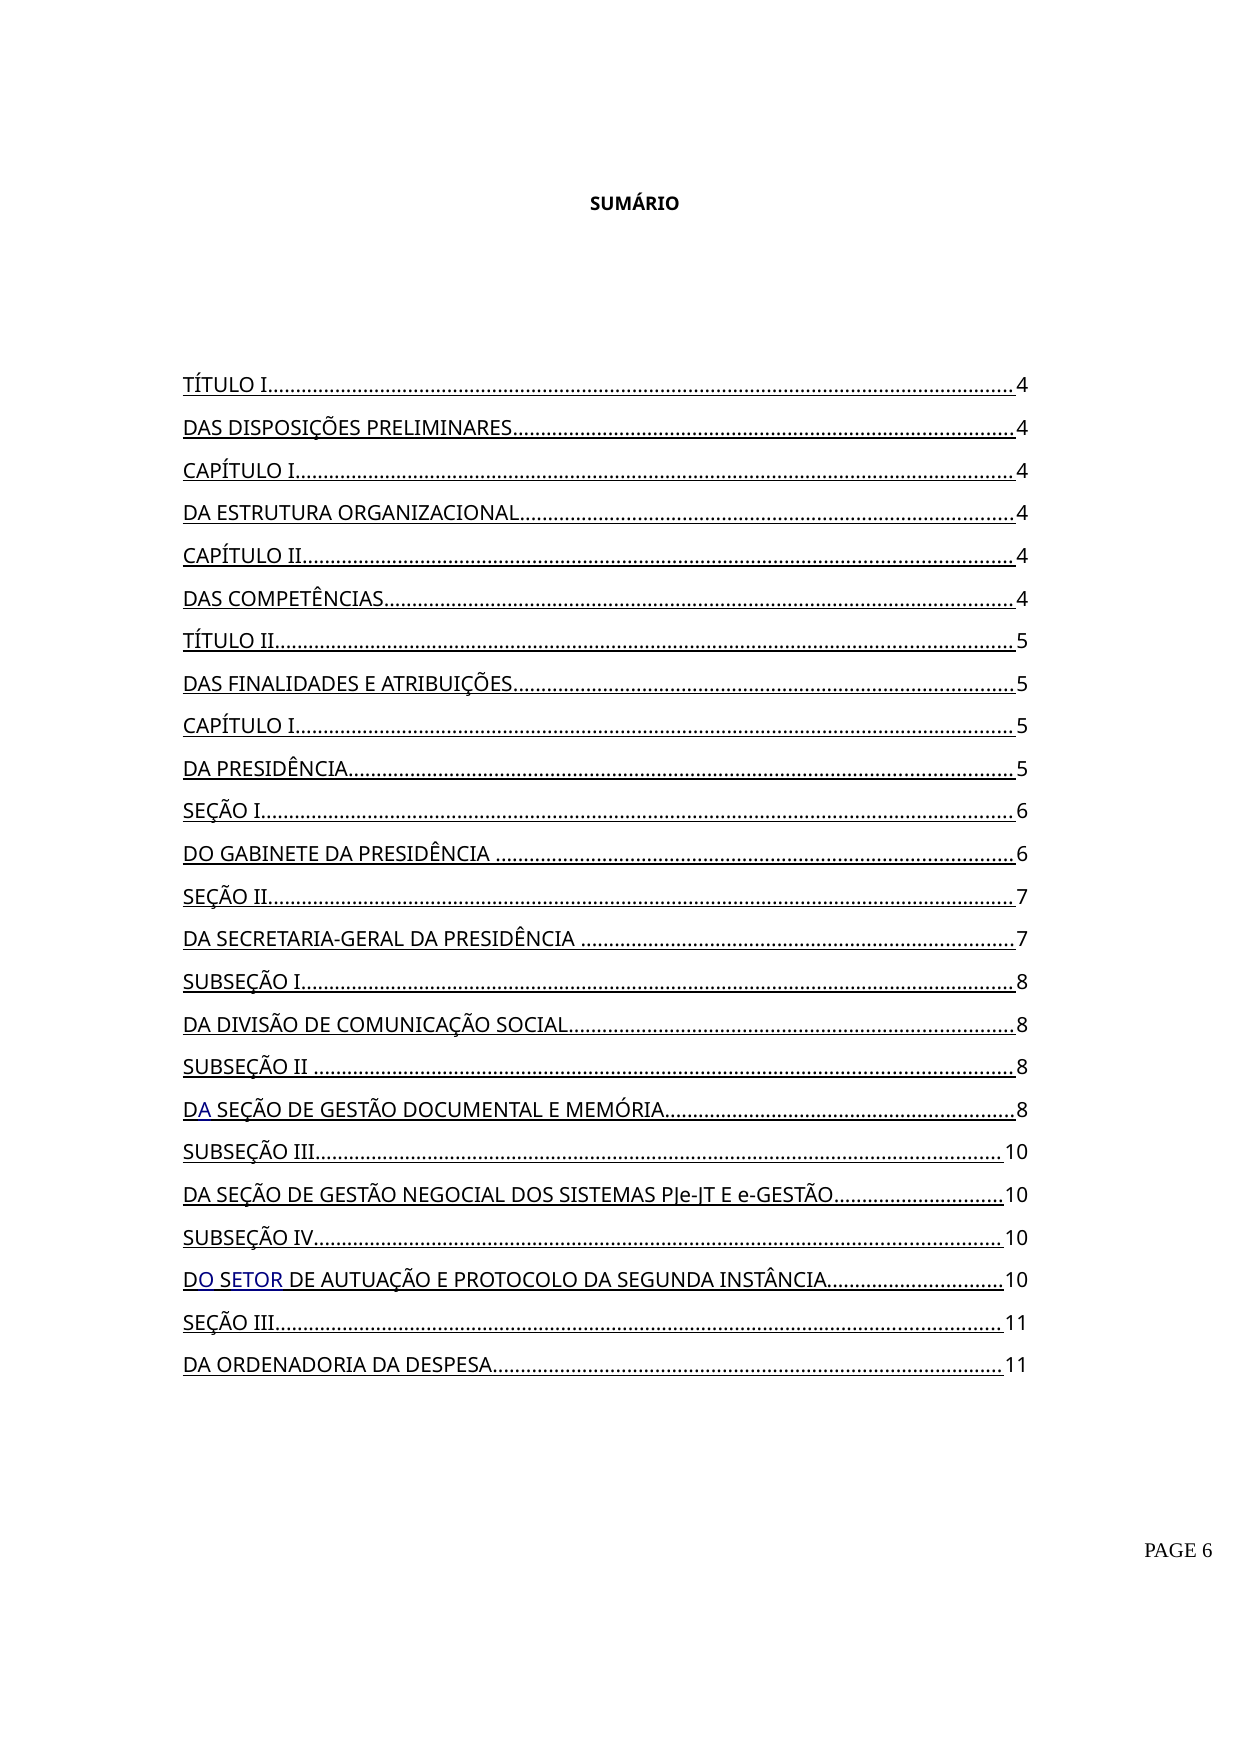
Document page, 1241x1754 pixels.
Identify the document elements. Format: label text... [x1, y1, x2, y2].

text DAS COMPETÊNCIAS 4 [118, 519, 1093, 562]
text SUBSEÇÃO I 8 [118, 902, 1093, 945]
text DA SECRETARIA-GERAL DA PRESIDÊNCIA 7 [118, 860, 1093, 902]
text DO SETOR DE AUTUAÇÃO E PROTOCOLO DA SEGUNDA INSTÂNCIA 10 [118, 1201, 1093, 1243]
text SUBSEÇÃO III 10 [118, 1073, 1093, 1116]
text SEÇÃO III 11 [118, 1243, 1093, 1286]
text DAS DISPOSIÇÕES PRELIMINARES 4 [118, 349, 1093, 391]
text DAS FINALIDADES E ATRIBUIÇÕES 5 [118, 604, 1093, 647]
text TÍTULO I 4 [118, 306, 1093, 349]
text DA PRESIDÊNCIA 5 [118, 689, 1093, 732]
text DA SEÇÃO DE GESTÃO NEGOCIAL DOS SISTEMAS PJe-JT E e-GESTÃO 10 [118, 1116, 1093, 1158]
text SEÇÃO I 6 [118, 732, 1093, 775]
text CAPÍTULO II 4 [118, 476, 1093, 519]
text DA ORDENADORIA DA DESPESA 11 [118, 1286, 1093, 1443]
text SEÇÃO II 7 [118, 817, 1093, 860]
text DA DIVISÃO DE COMUNICAÇÃO SOCIAL 8 [118, 945, 1093, 988]
text DO GABINETE DA PRESIDÊNCIA 6 [118, 775, 1093, 817]
text DA ESTRUTURA ORGANIZACIONAL 4 [118, 434, 1093, 476]
text DA SEÇÃO DE GESTÃO DOCUMENTAL E MEMÓRIA 8 [118, 1030, 1093, 1073]
text SUMÁRIO [118, 190, 1152, 216]
text SUBSEÇÃO IV 10 [118, 1158, 1093, 1201]
text CAPÍTULO I 4 [118, 391, 1093, 434]
text SUBSEÇÃO II 8 [118, 988, 1093, 1030]
text CAPÍTULO I 5 [118, 647, 1093, 689]
text TÍTULO II 5 [118, 562, 1093, 604]
